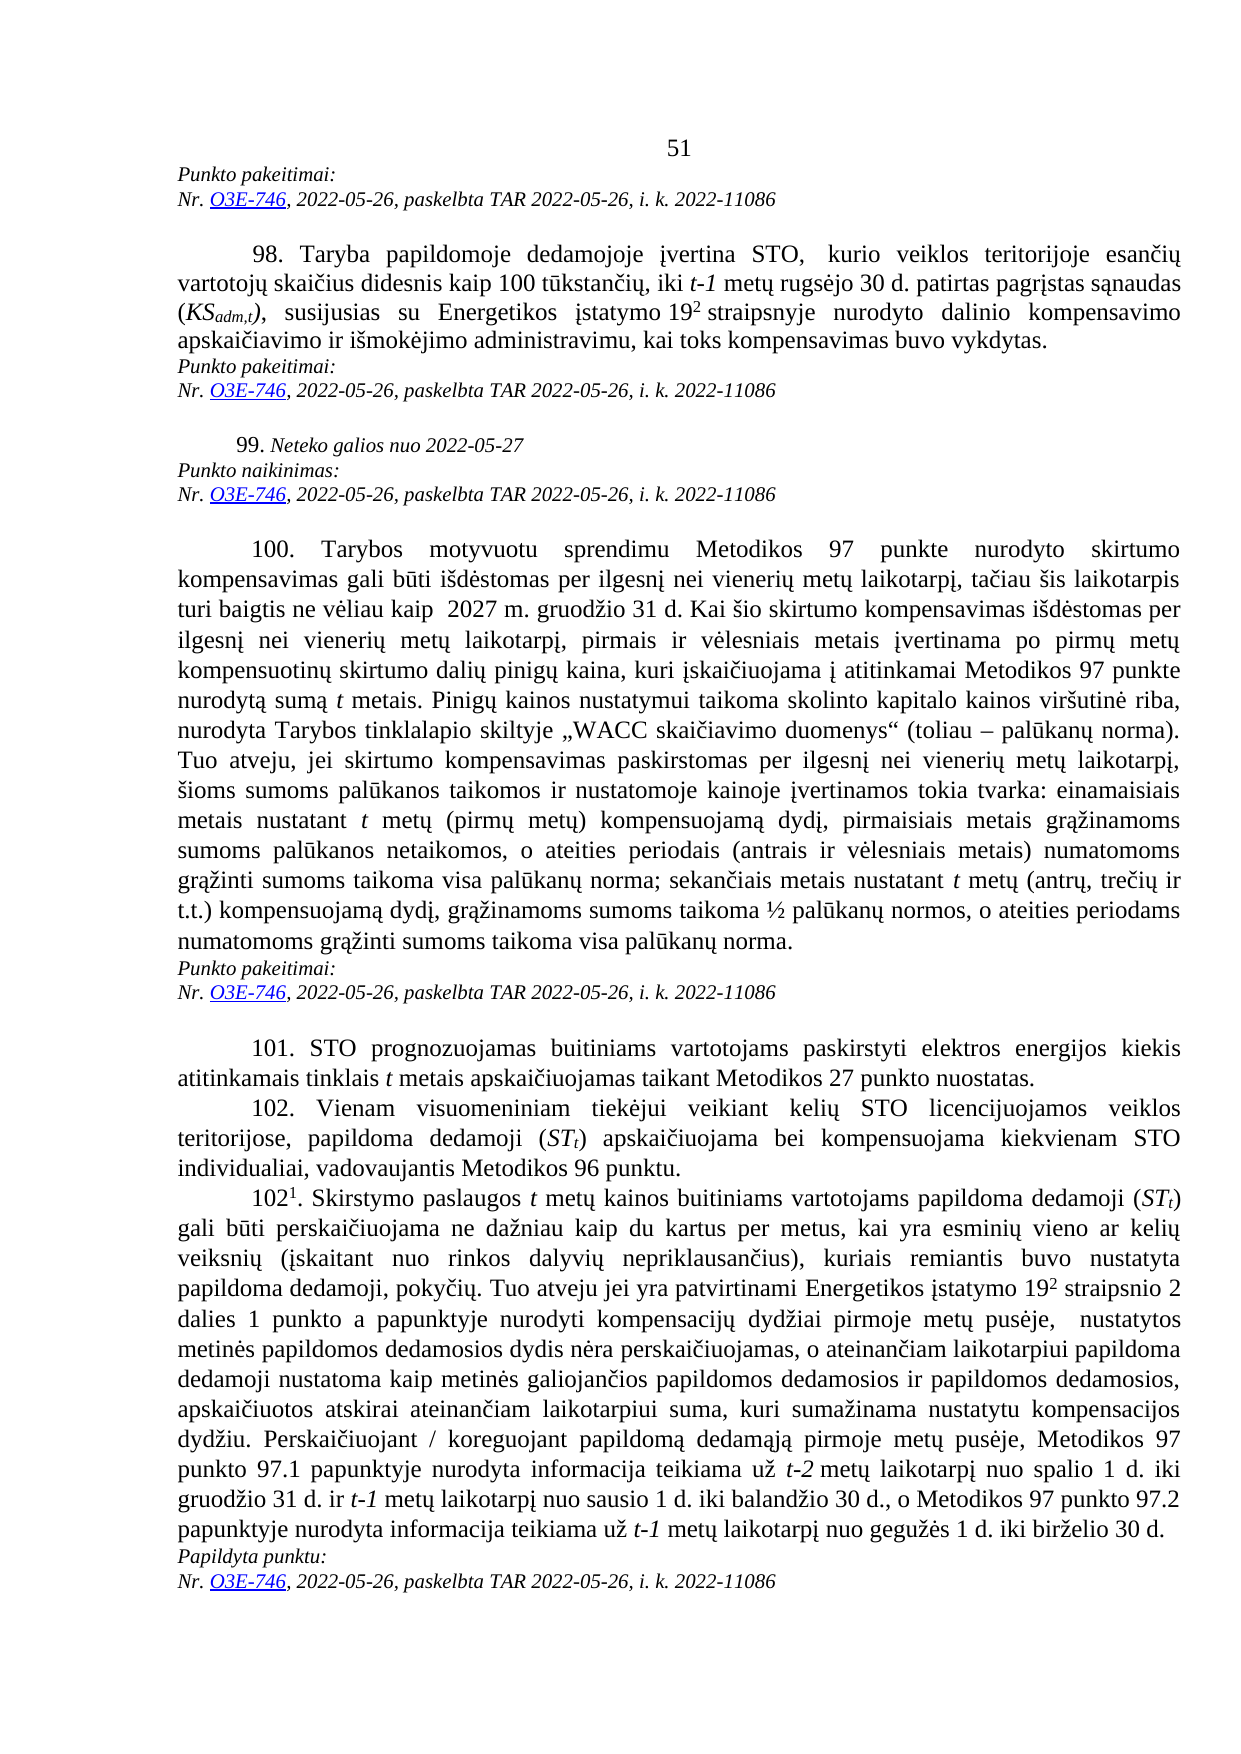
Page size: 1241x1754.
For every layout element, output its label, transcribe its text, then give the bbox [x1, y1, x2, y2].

text Papildyta punktu: [177, 1544, 1181, 1568]
text 1021. Skirstymo paslaugos t metų kainos buitiniams vartotojams papildoma dedamoji (STt) gali būti perskaičiuojama ne dažniau kaip du kartus per metus, kai yra esminių vieno ar kelių veiksnių (įskaitant nuo rinkos dalyvių nepriklausančius), kuriais remiantis buvo nustatyta papildoma dedamoji, pokyčių. Tuo atveju jei yra patvirtinami Energetikos įstatymo 192 straipsnio 2 dalies 1 punkto a papunktyje nurodyti kompensacijų dydžiai pirmoje metų pusėje, nustatytos metinės papildomos dedamosios dydis nėra perskaičiuojamas, o ateinančiam laikotarpiui papildoma dedamoji nustatoma kaip metinės galiojančios papildomos dedamosios ir papildomos dedamosios, apskaičiuotos atskirai ateinančiam laikotarpiui suma, kuri sumažinama nustatytu kompensacijos dydžiu. Perskaičiuojant / koreguojant papildomą dedamąją pirmoje metų pusėje, Metodikos 97 punkto 97.1 papunktyje nurodyta informacija teikiama už t-2 metų laikotarpį nuo spalio 1 d. iki gruodžio 31 d. ir t-1 metų laikotarpį nuo sausio 1 d. iki balandžio 30 d., o Metodikos 97 punkto 97.2 papunktyje nurodyta informacija teikiama už t-1 metų laikotarpį nuo gegužės 1 d. iki birželio 30 d. [177, 1183, 1181, 1543]
text Punkto naikinimas: [177, 457, 1181, 482]
text Punkto pakeitimai: [177, 354, 1181, 378]
text Nr. O3E-746, 2022-05-26, paskelbta TAR 2022-05-26, i. k. 2022-11086 [177, 378, 1181, 402]
text 99. Neteko galios nuo 2022-05-27 [177, 431, 1181, 457]
text 100. Tarybos motyvuotu sprendimu Metodikos 97 punkte nurodyto skirtumo kompensavimas gali būti išdėstomas per ilgesnį nei vienerių metų laikotarpį, tačiau šis laikotarpis turi baigtis ne vėliau kaip 2027 m. gruodžio 31 d. Kai šio skirtumo kompensavimas išdėstomas per ilgesnį nei vienerių metų laikotarpį, pirmais ir vėlesniais metais įvertinama po pirmų metų kompensuotinų skirtumo dalių pinigų kaina, kuri įskaičiuojama į atitinkamai Metodikos 97 punkte nurodytą sumą t metais. Pinigų kainos nustatymui taikoma skolinto kapitalo kainos viršutinė riba, nurodyta Tarybos tinklalapio skiltyje „WACC skaičiavimo duomenys“ (toliau – palūkanų norma). Tuo atveju, jei skirtumo kompensavimas paskirstomas per ilgesnį nei vienerių metų laikotarpį, šioms sumoms palūkanos taikomos ir nustatomoje kainoje įvertinamos tokia tvarka: einamaisiais metais nustatant t metų (pirmų metų) kompensuojamą dydį, pirmaisiais metais grąžinamoms sumoms palūkanos netaikomos, o ateities periodais (antrais ir vėlesniais metais) numatomoms grąžinti sumoms taikoma visa palūkanų norma; sekančiais metais nustatant t metų (antrų, trečių ir t.t.) kompensuojamą dydį, grąžinamoms sumoms taikoma ½ palūkanų normos, o ateities periodams numatomoms grąžinti sumoms taikoma visa palūkanų norma. [177, 534, 1181, 954]
text 98. Taryba papildomoje dedamojoje įvertina STO, kurio veiklos teritorijoje esančių vartotojų skaičius didesnis kaip 100 tūkstančių, iki t-1 metų rugsėjo 30 d. patirtas pagrįstas sąnaudas (KSadm,t), susijusias su Energetikos įstatymo 192 straipsnyje nurodyto dalinio kompensavimo apskaičiavimo ir išmokėjimo administravimu, kai toks kompensavimas buvo vykdytas. [177, 239, 1181, 354]
text Nr. O3E-746, 2022-05-26, paskelbta TAR 2022-05-26, i. k. 2022-11086 [177, 980, 1181, 1004]
text Nr. O3E-746, 2022-05-26, paskelbta TAR 2022-05-26, i. k. 2022-11086 [177, 482, 1181, 506]
text Punkto pakeitimai: [177, 162, 1181, 186]
text 101. STO prognozuojamas buitiniams vartotojams paskirstyti elektros energijos kiekis atitinkamais tinklais t metais apskaičiuojamas taikant Metodikos 27 punkto nuostatas. [177, 1033, 1181, 1092]
text 102. Vienam visuomeniniam tiekėjui veikiant kelių STO licencijuojamos veiklos teritorijose, papildoma dedamoji (STt) apskaičiuojama bei kompensuojama kiekvienam STO individualiai, vadovaujantis Metodikos 96 punktu. [177, 1093, 1181, 1182]
text Punkto pakeitimai: [177, 956, 1181, 980]
text Nr. O3E-746, 2022-05-26, paskelbta TAR 2022-05-26, i. k. 2022-11086 [177, 186, 1181, 211]
text Nr. O3E-746, 2022-05-26, paskelbta TAR 2022-05-26, i. k. 2022-11086 [177, 1568, 1181, 1593]
